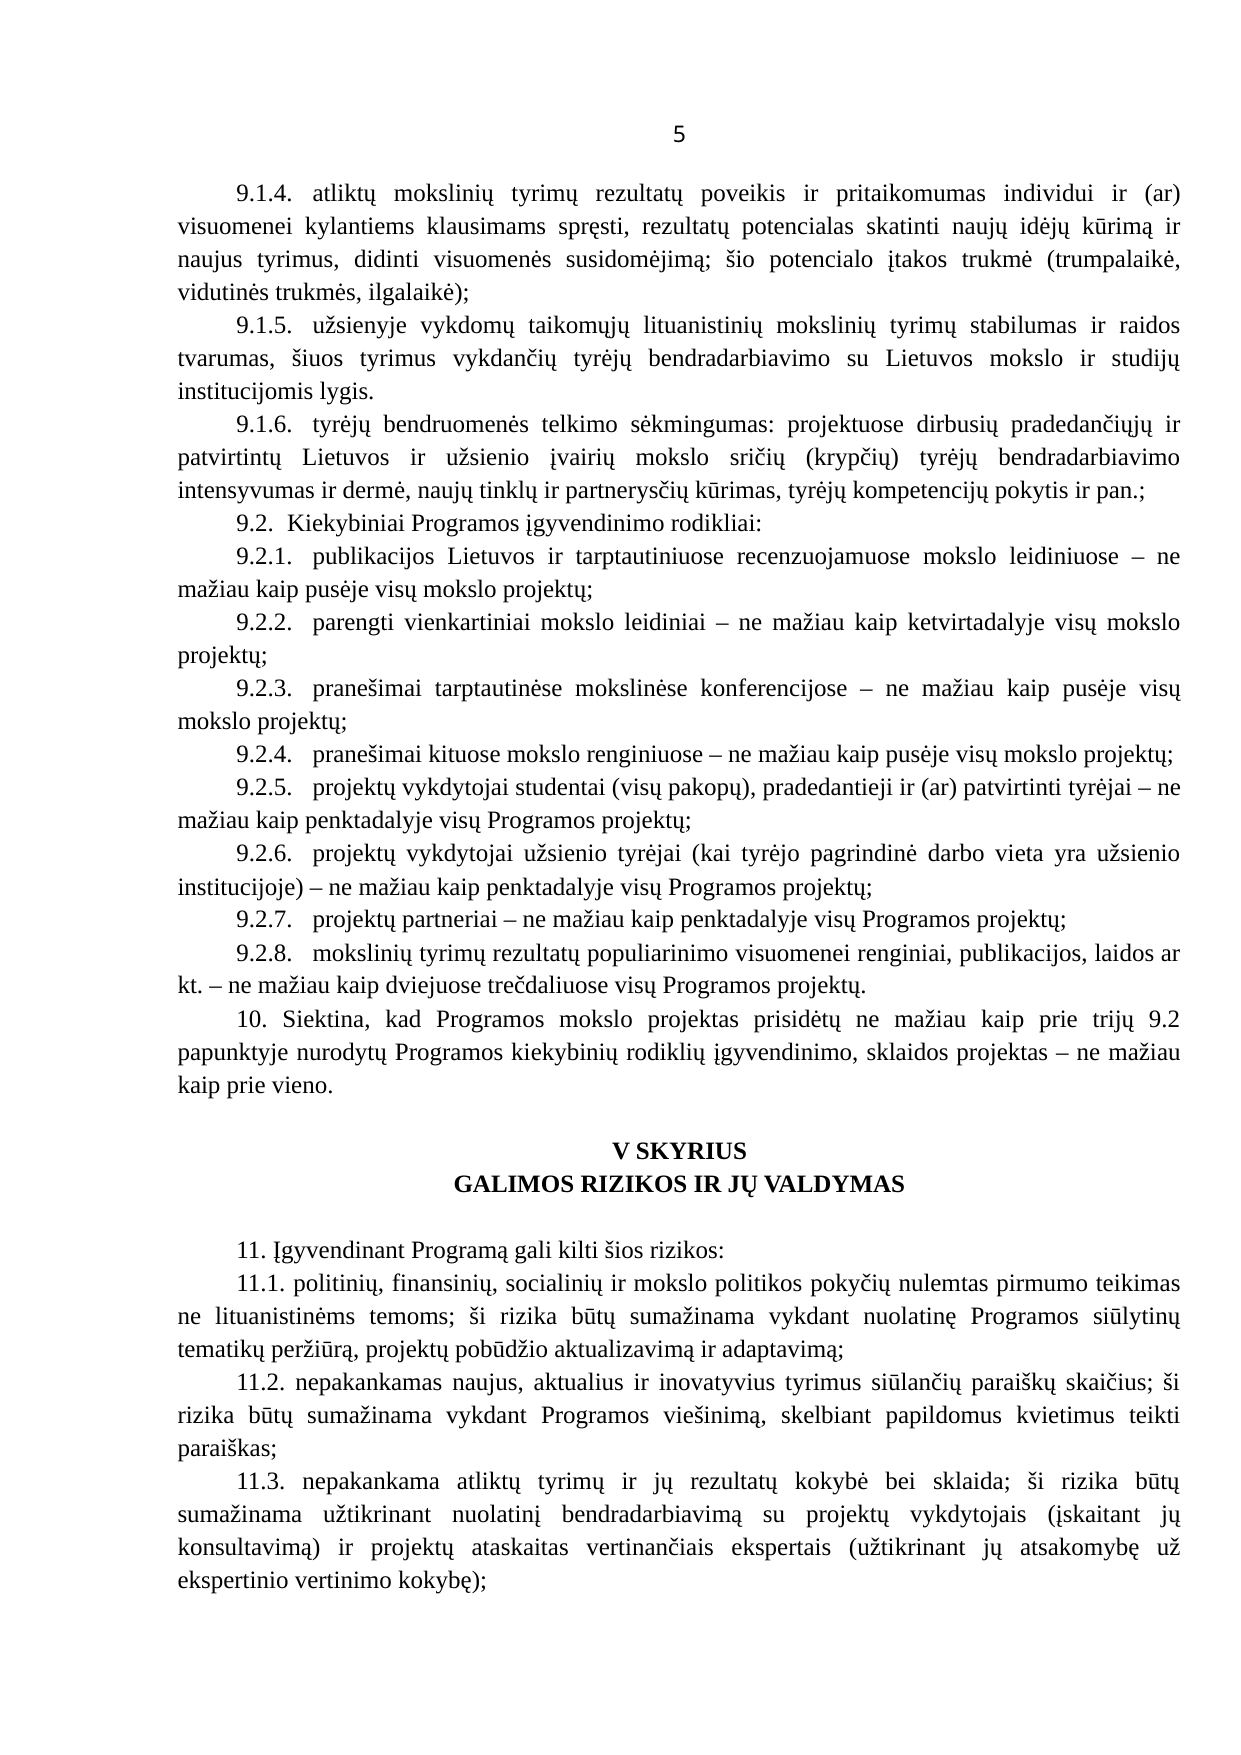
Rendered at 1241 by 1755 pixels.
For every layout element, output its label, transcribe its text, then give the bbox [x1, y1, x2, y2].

text 11.1. politinių, finansinių, socialinių ir mokslo politikos pokyčių nulemtas pirmumo teikimas ne lituanistinėms temoms; ši rizika būtų sumažinama vykdant nuolatinę Programos siūlytinų tematikų peržiūrą, projektų pobūdžio aktualizavimą ir adaptavimą; [177, 1268, 1181, 1363]
text 9.1.4. atliktų mokslinių tyrimų rezultatų poveikis ir pritaikomumas individui ir (ar) visuomenei kylantiems klausimams spręsti, rezultatų potencialas skatinti naujų idėjų kūrimą ir naujus tyrimus, didinti visuomenės susidomėjimą; šio potencialo įtakos trukmė (trumpalaikė, vidutinės trukmės, ilgalaikė); [177, 178, 1181, 306]
text 11.3. nepakankama atliktų tyrimų ir jų rezultatų kokybė bei sklaida; ši rizika būtų sumažinama užtikrinant nuolatinį bendradarbiavimą su projektų vykdytojais (įskaitant jų konsultavimą) ir projektų ataskaitas vertinančiais ekspertais (užtikrinant jų atsakomybę už ekspertinio vertinimo kokybę); [177, 1466, 1181, 1594]
text 9.2.8. mokslinių tyrimų rezultatų populiarinimo visuomenei renginiai, publikacijos, laidos ar kt. – ne mažiau kaip dviejuose trečdaliuose visų Programos projektų. [177, 938, 1181, 999]
text 9.2.7. projektų partneriai – ne mažiau kaip penktadalyje visų Programos projektų; [177, 904, 1181, 933]
text GALIMOS RIZIKOS IR JŲ VALDYMAS [177, 1169, 1181, 1197]
text 9.1.6. tyrėjų bendruomenės telkimo sėkmingumas: projektuose dirbusių pradedančiųjų ir patvirtintų Lietuvos ir užsienio įvairių mokslo sričių (krypčių) tyrėjų bendradarbiavimo intensyvumas ir dermė, naujų tinklų ir partnerysčių kūrimas, tyrėjų kompetencijų pokytis ir pan.; [177, 409, 1181, 504]
text 9.2.5. projektų vykdytojai studentai (visų pakopų), pradedantieji ir (ar) patvirtinti tyrėjai – ne mažiau kaip penktadalyje visų Programos projektų; [177, 772, 1181, 834]
text 9.1.5. užsienyje vykdomų taikomųjų lituanistinių mokslinių tyrimų stabilumas ir raidos tvarumas, šiuos tyrimus vykdančių tyrėjų bendradarbiavimo su Lietuvos mokslo ir studijų institucijomis lygis. [177, 310, 1181, 405]
text 9.2.2. parengti vienkartiniai mokslo leidiniai – ne mažiau kaip ketvirtadalyje visų mokslo projektų; [177, 607, 1181, 669]
text 9.2.3. pranešimai tarptautinėse mokslinėse konferencijose – ne mažiau kaip pusėje visų mokslo projektų; [177, 673, 1181, 735]
text 9.2.1. publikacijos Lietuvos ir tarptautiniuose recenzuojamuose mokslo leidiniuose – ne mažiau kaip pusėje visų mokslo projektų; [177, 541, 1181, 603]
text V SKYRIUS [177, 1136, 1181, 1164]
text 9.2.4. pranešimai kituose mokslo renginiuose – ne mažiau kaip pusėje visų mokslo projektų; [177, 739, 1181, 768]
text 9.2. Kiekybiniai Programos įgyvendinimo rodikliai: [177, 508, 1181, 537]
text 10. Siektina, kad Programos mokslo projektas prisidėtų ne mažiau kaip prie trijų 9.2 papunktyje nurodytų Programos kiekybinių rodiklių įgyvendinimo, sklaidos projektas – ne mažiau kaip prie vieno. [177, 1004, 1181, 1098]
text 9.2.6. projektų vykdytojai užsienio tyrėjai (kai tyrėjo pagrindinė darbo vieta yra užsienio institucijoje) – ne mažiau kaip penktadalyje visų Programos projektų; [177, 838, 1181, 900]
text 11.2. nepakankamas naujus, aktualius ir inovatyvius tyrimus siūlančių paraiškų skaičius; ši rizika būtų sumažinama vykdant Programos viešinimą, skelbiant papildomus kvietimus teikti paraiškas; [177, 1367, 1181, 1462]
text 11. Įgyvendinant Programą gali kilti šios rizikos: [177, 1235, 1181, 1263]
